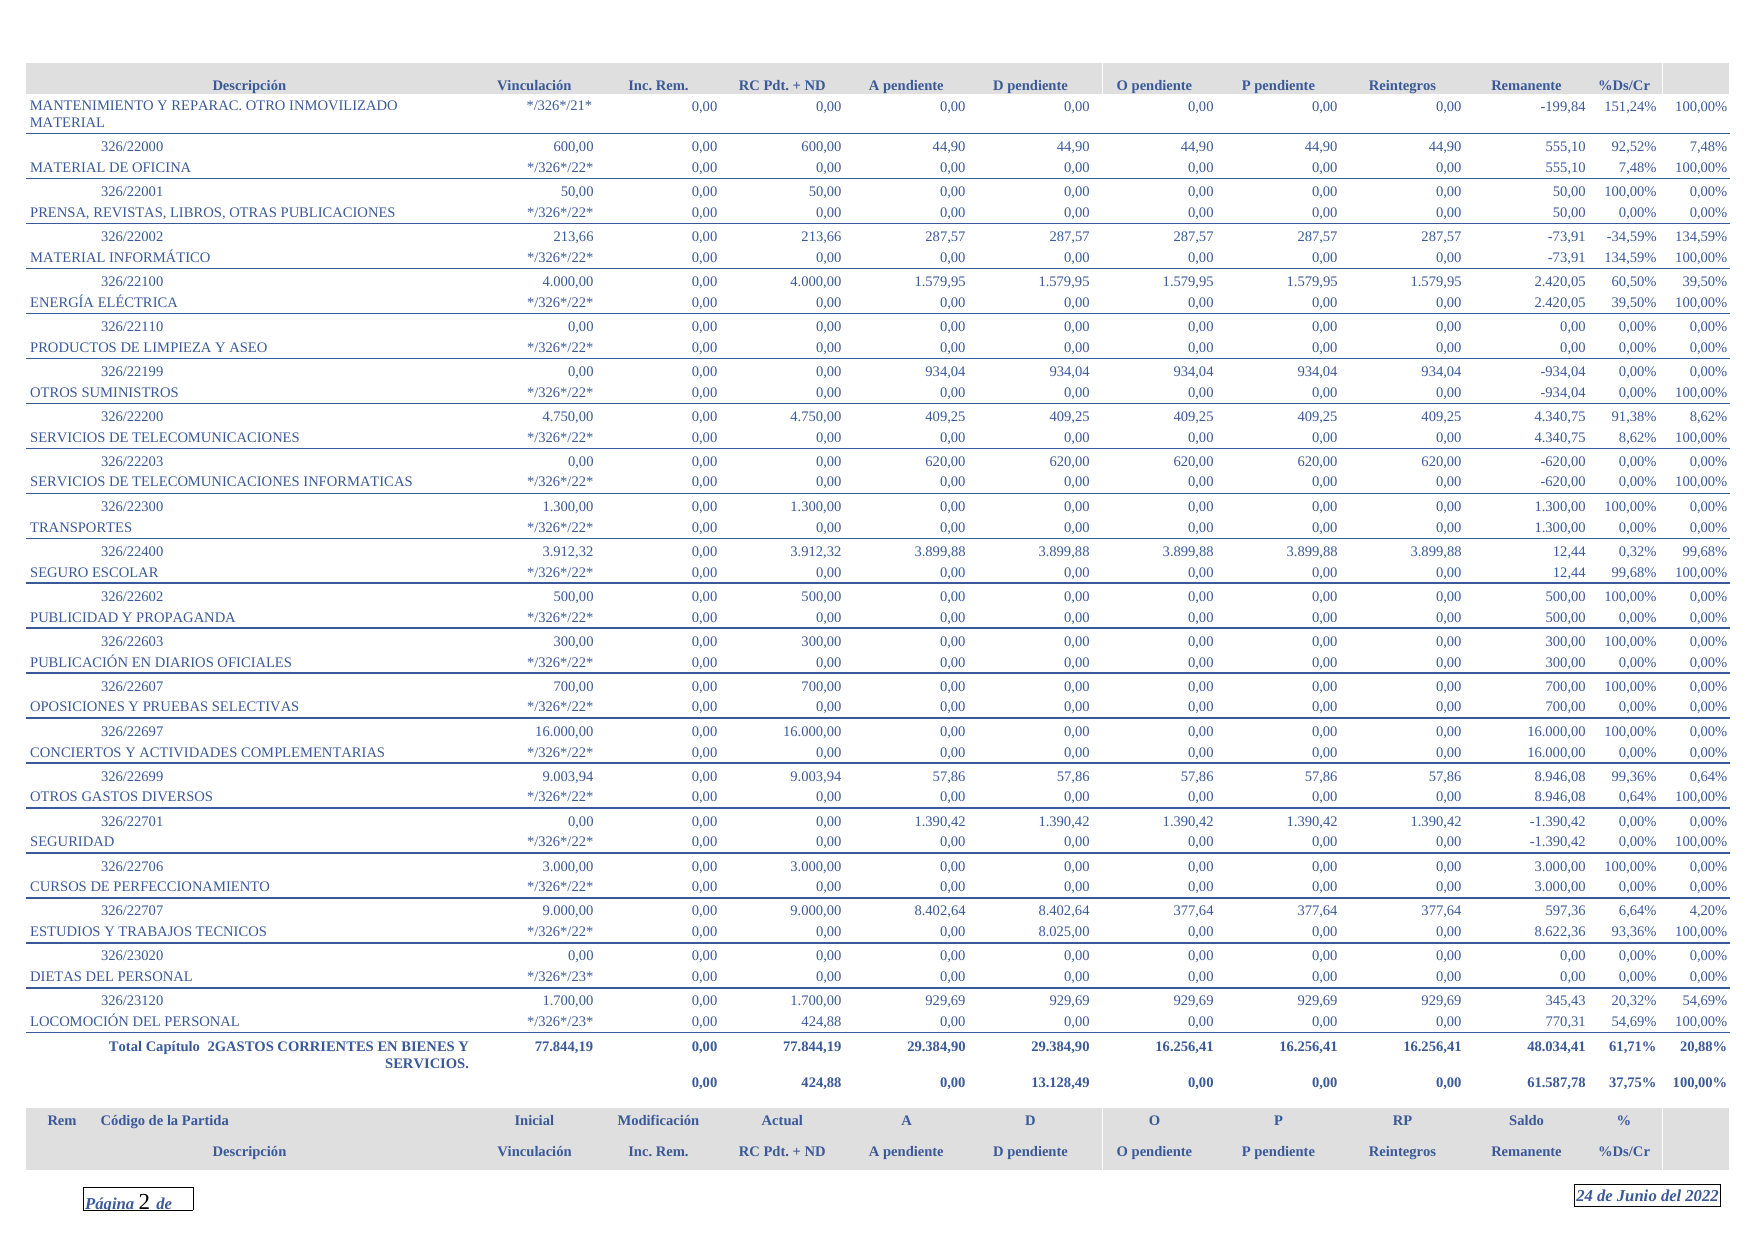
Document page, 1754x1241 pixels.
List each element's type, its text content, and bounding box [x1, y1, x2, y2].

table_cell CURSOS DE PERFECCIONAMIENTO */326*/22* [26, 876, 605, 897]
table_header D pendiente [979, 63, 1102, 94]
table_cell 0,00% [1663, 449, 1729, 471]
table_cell 0,00 [855, 179, 979, 201]
table_cell 16.256,41 [1103, 1033, 1227, 1073]
table_cell 0,00 [979, 561, 1102, 582]
table_cell 0,00 [728, 426, 855, 447]
table_cell 8.946,08 [1476, 764, 1591, 786]
table_cell 39,50% [1663, 269, 1729, 291]
table_header Reintegros [1353, 63, 1476, 94]
table_cell 0,00 [1103, 831, 1227, 852]
table_cell Total Capítulo 2GASTOS CORRIENTES EN BIENES Y 77.844,19 SERVICIOS. [26, 1033, 605, 1073]
table_cell 0,00 [605, 336, 728, 357]
table_cell MATERIAL INFORMÁTICO */326*/22* [26, 246, 605, 268]
table_cell 0,00 [728, 336, 855, 357]
table_header Descripción Vinculación [26, 63, 605, 94]
table_cell 620,00 [1227, 449, 1353, 471]
table_cell 326/22100 4.000,00 [26, 269, 605, 291]
table_cell 700,00 [728, 674, 855, 696]
table_header RC Pdt. + ND [728, 63, 855, 94]
table_cell 2.420,05 [1476, 269, 1591, 291]
table_cell 326/22707 9.000,00 [26, 899, 605, 921]
table_cell 0,00 [1103, 629, 1227, 651]
table_cell CONCIERTOS Y ACTIVIDADES COMPLEMENTARIAS */326*/22* [26, 741, 605, 762]
table_cell 0,00% [1591, 606, 1662, 627]
table_cell 700,00 [1476, 674, 1591, 696]
table_cell 100,00% [1663, 94, 1729, 133]
table_cell -1.390,42 [1476, 809, 1591, 831]
table_cell 0,00 [855, 876, 979, 897]
table_cell 0,00 [605, 494, 728, 516]
table_cell 0,00% [1663, 696, 1729, 717]
table_cell 4.340,75 [1476, 426, 1591, 447]
table_cell 0,00 [1227, 201, 1353, 223]
table_cell 0,00 [728, 94, 855, 133]
table_cell 0,00 [1103, 516, 1227, 537]
table_cell -199,84 [1476, 94, 1591, 133]
table_cell MATERIAL DE OFICINA */326*/22* [26, 156, 605, 178]
table_header A A pendiente [855, 1108, 979, 1170]
table_cell 100,00% [1663, 1011, 1729, 1032]
table_cell 0,00 [1353, 156, 1476, 178]
table_cell 0,00 [1103, 921, 1227, 942]
table_cell 0,00 [605, 674, 728, 696]
table_cell 929,69 [1353, 989, 1476, 1011]
table_cell 0,00 [605, 359, 728, 381]
table_cell 0,00% [1591, 359, 1662, 381]
table_cell 57,86 [1103, 764, 1227, 786]
table_cell 0,00 [1227, 156, 1353, 178]
table_cell 1.700,00 [728, 989, 855, 1011]
table_cell 0,00 [1103, 966, 1227, 987]
table_cell 0,00 [728, 921, 855, 942]
table_cell 0,00 [605, 584, 728, 606]
table_cell 99,68% [1663, 539, 1729, 561]
table_cell 326/22602 500,00 [26, 584, 605, 606]
table_cell 0,00 [1103, 156, 1227, 178]
table_cell 0,00 [855, 854, 979, 876]
table_cell 0,00 [979, 516, 1102, 537]
table_cell 0,00 [855, 831, 979, 852]
table_cell 2.420,05 [1476, 291, 1591, 313]
table_cell PRENSA, REVISTAS, LIBROS, OTRAS PUBLICACIONES */326*/22* [26, 201, 605, 223]
table_cell 0,00 [1353, 696, 1476, 717]
table_cell 8.946,08 [1476, 786, 1591, 807]
table_cell 50,00 [1476, 179, 1591, 201]
table_header [1663, 63, 1729, 94]
table_cell 0,00 [1476, 314, 1591, 336]
table_cell 326/22701 0,00 [26, 809, 605, 831]
table_cell 0,00 [1227, 94, 1353, 133]
table_cell 0,00 [979, 606, 1102, 627]
table_cell 100,00% [1663, 156, 1729, 178]
table_cell -934,04 [1476, 359, 1591, 381]
table_cell 0,00 [1227, 651, 1353, 672]
table_cell 0,00% [1663, 201, 1729, 223]
table_cell 0,00 [605, 134, 728, 156]
table_cell 0,00% [1663, 809, 1729, 831]
table_cell 300,00 [1476, 651, 1591, 672]
table_cell 0,64% [1663, 764, 1729, 786]
table_cell 1.579,95 [1353, 269, 1476, 291]
table_cell OPOSICIONES Y PRUEBAS SELECTIVAS */326*/22* [26, 696, 605, 717]
table_cell 620,00 [1103, 449, 1227, 471]
table_cell 1.579,95 [1227, 269, 1353, 291]
table_cell 100,00% [1663, 1073, 1729, 1093]
table_cell PUBLICACIÓN EN DIARIOS OFICIALES */326*/22* [26, 651, 605, 672]
table_cell 44,90 [855, 134, 979, 156]
table_cell 0,00 [728, 606, 855, 627]
table_cell 13.128,49 [979, 1073, 1102, 1093]
table_cell 300,00 [728, 629, 855, 651]
table_cell 4.000,00 [728, 269, 855, 291]
table_cell 0,00 [1353, 314, 1476, 336]
table_cell 0,00 [855, 719, 979, 741]
table_cell 0,00 [1103, 94, 1227, 133]
table_cell 0,00 [605, 516, 728, 537]
table_cell 326/23020 0,00 [26, 944, 605, 966]
table_cell 100,00% [1663, 246, 1729, 268]
table_cell 0,00% [1591, 381, 1662, 402]
table_cell 0,00 [855, 336, 979, 357]
table_cell 0,00 [1227, 494, 1353, 516]
table_cell 0,00 [979, 471, 1102, 492]
table_cell 326/22400 3.912,32 [26, 539, 605, 561]
table_cell 0,00 [855, 561, 979, 582]
table_cell 0,00 [605, 404, 728, 426]
table_cell 0,00 [1103, 786, 1227, 807]
table_cell 0,00 [728, 741, 855, 762]
table_cell 0,00 [979, 854, 1102, 876]
table_cell 0,00% [1663, 629, 1729, 651]
table_cell 0,00 [605, 269, 728, 291]
table_cell 0,00% [1663, 719, 1729, 741]
table_cell 3.000,00 [1476, 876, 1591, 897]
table_cell 620,00 [979, 449, 1102, 471]
table_cell 0,00 [605, 314, 728, 336]
table_cell 99,68% [1591, 561, 1662, 582]
table_cell 8.402,64 [979, 899, 1102, 921]
table_cell 0,00 [855, 94, 979, 133]
table_cell 0,00 [979, 494, 1102, 516]
table_cell 500,00 [1476, 606, 1591, 627]
table_cell 0,00 [1103, 1073, 1227, 1093]
table_cell 16.000,00 [1476, 719, 1591, 741]
table_cell 326/22603 300,00 [26, 629, 605, 651]
table_cell 0,00% [1591, 809, 1662, 831]
table_cell 0,00 [1353, 584, 1476, 606]
table_cell 0,00 [1103, 381, 1227, 402]
table_cell 0,00 [1353, 1073, 1476, 1093]
table_cell 100,00% [1663, 426, 1729, 447]
table_cell 0,00 [1227, 1073, 1353, 1093]
table_cell 3.000,00 [1476, 854, 1591, 876]
table_cell 0,00% [1591, 314, 1662, 336]
table_cell 0,00 [1227, 584, 1353, 606]
table_cell 0,00 [979, 696, 1102, 717]
table_cell 0,00% [1591, 471, 1662, 492]
table_cell -620,00 [1476, 449, 1591, 471]
table_cell 151,24% [1591, 94, 1662, 133]
table_cell 0,00 [979, 674, 1102, 696]
table_cell 57,86 [855, 764, 979, 786]
table_cell 0,00 [855, 381, 979, 402]
table_cell 0,00 [1227, 741, 1353, 762]
table_cell 100,00% [1663, 471, 1729, 492]
table_cell 0,00 [605, 561, 728, 582]
table_cell 326/22001 50,00 [26, 179, 605, 201]
table_cell 0,64% [1591, 786, 1662, 807]
table_cell 57,86 [1353, 764, 1476, 786]
table_cell 0,00 [605, 1073, 728, 1093]
table_cell 0,00 [728, 944, 855, 966]
table_cell PUBLICIDAD Y PROPAGANDA */326*/22* [26, 606, 605, 627]
table_cell 3.899,88 [979, 539, 1102, 561]
table_cell 0,00 [1103, 179, 1227, 201]
table_cell 0,00 [979, 651, 1102, 672]
table_cell 0,00 [855, 921, 979, 942]
table_cell ENERGÍA ELÉCTRICA */326*/22* [26, 291, 605, 313]
table_cell SERVICIOS DE TELECOMUNICACIONES INFORMATICAS */326*/22* [26, 471, 605, 492]
table_cell 0,00 [605, 156, 728, 178]
table_cell 0,00% [1663, 876, 1729, 897]
table_cell 0,00% [1663, 741, 1729, 762]
table_cell 4.340,75 [1476, 404, 1591, 426]
table_cell 409,25 [1103, 404, 1227, 426]
table_cell 929,69 [979, 989, 1102, 1011]
table_cell 0,00 [605, 989, 728, 1011]
table_cell 0,00 [855, 471, 979, 492]
table_cell 0,00 [855, 156, 979, 178]
table_cell 0,00 [1103, 336, 1227, 357]
table_cell 0,00 [1227, 246, 1353, 268]
table_cell OTROS GASTOS DIVERSOS */326*/22* [26, 786, 605, 807]
table_cell 0,00 [979, 246, 1102, 268]
table_cell 0,00 [605, 449, 728, 471]
table_cell 0,00 [979, 381, 1102, 402]
table_header D D pendiente [979, 1108, 1102, 1170]
table_cell 326/22000 600,00 [26, 134, 605, 156]
table_cell 7,48% [1591, 156, 1662, 178]
table_cell 0,00 [979, 966, 1102, 987]
table_cell 0,00% [1663, 651, 1729, 672]
table_cell 100,00% [1663, 921, 1729, 942]
table_header O pendiente [1103, 63, 1227, 94]
table_cell 555,10 [1476, 134, 1591, 156]
table_cell 0,00% [1591, 876, 1662, 897]
table_cell 0,00 [979, 1011, 1102, 1032]
table_cell 0,00 [605, 224, 728, 246]
table_header A pendiente [855, 63, 979, 94]
table_cell 0,00 [855, 516, 979, 537]
table_cell 3.899,88 [1227, 539, 1353, 561]
table_cell 770,31 [1476, 1011, 1591, 1032]
table_cell 0,00 [979, 831, 1102, 852]
table_cell 620,00 [1353, 449, 1476, 471]
table_cell 377,64 [1227, 899, 1353, 921]
table_cell 0,00 [605, 831, 728, 852]
table_cell 0,00 [855, 696, 979, 717]
table_cell 100,00% [1663, 291, 1729, 313]
table_cell 934,04 [1227, 359, 1353, 381]
table_cell 0,00 [1353, 674, 1476, 696]
table_cell 1.390,42 [1227, 809, 1353, 831]
table_cell 0,00 [855, 314, 979, 336]
table_cell 0,00 [1353, 561, 1476, 582]
table_cell 0,00 [1353, 831, 1476, 852]
table_cell 0,00 [979, 179, 1102, 201]
table_cell 0,00 [1103, 426, 1227, 447]
table_cell 0,00 [728, 516, 855, 537]
table_cell 0,00 [1353, 629, 1476, 651]
table_cell 0,00 [1103, 246, 1227, 268]
table_cell 8,62% [1663, 404, 1729, 426]
table_cell 0,00 [979, 314, 1102, 336]
table_cell 326/22697 16.000,00 [26, 719, 605, 741]
table_cell 9.003,94 [728, 764, 855, 786]
table_cell 20,32% [1591, 989, 1662, 1011]
table_cell 934,04 [979, 359, 1102, 381]
table_cell 0,00 [855, 584, 979, 606]
table_cell -1.390,42 [1476, 831, 1591, 852]
table_cell 0,00 [1353, 719, 1476, 741]
table_cell SERVICIOS DE TELECOMUNICACIONES */326*/22* [26, 426, 605, 447]
table_cell 3.899,88 [855, 539, 979, 561]
table_cell 50,00 [1476, 201, 1591, 223]
table_cell 934,04 [855, 359, 979, 381]
table_cell 0,00 [605, 471, 728, 492]
table_cell 0,00 [605, 1033, 728, 1073]
table_cell 0,00% [1663, 944, 1729, 966]
table_cell 213,66 [728, 224, 855, 246]
table_header Modificación Inc. Rem. [605, 1108, 728, 1170]
table_cell 0,00 [1353, 94, 1476, 133]
table_cell 0,00% [1591, 696, 1662, 717]
table_cell 326/22699 9.003,94 [26, 764, 605, 786]
table_cell 0,00 [1353, 921, 1476, 942]
table_cell 44,90 [1103, 134, 1227, 156]
table_cell 0,00 [1227, 381, 1353, 402]
table_cell 77.844,19 [728, 1033, 855, 1073]
table_cell 0,00 [855, 246, 979, 268]
table_cell 57,86 [1227, 764, 1353, 786]
table_cell 0,00 [1353, 291, 1476, 313]
table_cell 0,00 [979, 156, 1102, 178]
table_cell 0,00 [1353, 1011, 1476, 1032]
table_cell 0,00 [728, 809, 855, 831]
table_cell 0,00% [1663, 314, 1729, 336]
table_cell 0,00 [1227, 921, 1353, 942]
table_cell 0,00 [1353, 741, 1476, 762]
table_cell 287,57 [1103, 224, 1227, 246]
table_cell 0,00 [1103, 876, 1227, 897]
table_cell 61,71% [1591, 1033, 1662, 1073]
table_cell 0,00 [855, 1011, 979, 1032]
table_cell 0,00 [855, 944, 979, 966]
table_cell 0,00 [728, 449, 855, 471]
table_cell 0,00 [728, 381, 855, 402]
table_header Actual RC Pdt. + ND [728, 1108, 855, 1170]
table_cell 8.025,00 [979, 921, 1102, 942]
table_cell 0,00 [1103, 291, 1227, 313]
table_cell 929,69 [1103, 989, 1227, 1011]
table_cell 6,64% [1591, 899, 1662, 921]
table_cell 0,00% [1591, 944, 1662, 966]
table_cell 0,00% [1663, 854, 1729, 876]
table_cell 500,00 [1476, 584, 1591, 606]
table_cell 0,00 [605, 606, 728, 627]
table_cell 597,36 [1476, 899, 1591, 921]
table_cell 0,00 [605, 921, 728, 942]
table_cell 16.000,00 [1476, 741, 1591, 762]
table_cell 12,44 [1476, 561, 1591, 582]
table_cell 0,00 [979, 786, 1102, 807]
table_cell 0,00 [1353, 336, 1476, 357]
table_cell 326/22300 1.300,00 [26, 494, 605, 516]
table_cell LOCOMOCIÓN DEL PERSONAL */326*/23* [26, 1011, 605, 1032]
table_cell 0,00 [979, 741, 1102, 762]
table_cell 0,00 [1353, 381, 1476, 402]
table_cell 0,00 [1103, 696, 1227, 717]
table_cell 0,00 [605, 876, 728, 897]
table_cell 16.000,00 [728, 719, 855, 741]
table_cell 91,38% [1591, 404, 1662, 426]
table_cell 500,00 [728, 584, 855, 606]
table_cell 0,00 [1353, 944, 1476, 966]
table_cell 1.390,42 [855, 809, 979, 831]
table_cell 0,00 [855, 291, 979, 313]
table_cell 0,00 [1353, 651, 1476, 672]
table_cell MANTENIMIENTO Y REPARAC. OTRO INMOVILIZADO */326*/21* MATERIAL [26, 94, 605, 133]
table_cell 0,00 [605, 539, 728, 561]
table_header Inc. Rem. [605, 63, 728, 94]
table_cell 0,00 [1227, 314, 1353, 336]
table_cell 0,00 [605, 246, 728, 268]
table_cell -620,00 [1476, 471, 1591, 492]
table_cell 44,90 [1353, 134, 1476, 156]
table_cell 0,00 [728, 471, 855, 492]
table_cell 600,00 [728, 134, 855, 156]
table_cell 100,00% [1591, 494, 1662, 516]
table_header Saldo Remanente [1476, 1108, 1591, 1170]
table_cell 0,00 [1227, 854, 1353, 876]
table_cell 8.402,64 [855, 899, 979, 921]
table_cell 0,00 [1103, 494, 1227, 516]
table_cell 0,00% [1663, 516, 1729, 537]
table_cell 0,00 [979, 291, 1102, 313]
table_cell 0,00 [728, 651, 855, 672]
table_cell 0,00 [1227, 719, 1353, 741]
table_header Rem Código de la Partida Descripción [26, 1108, 483, 1170]
table_cell 0,00 [855, 201, 979, 223]
table_cell 409,25 [855, 404, 979, 426]
table_cell 0,00 [1227, 606, 1353, 627]
table_cell 29.384,90 [855, 1033, 979, 1073]
table_cell 0,00 [605, 651, 728, 672]
table_cell TRANSPORTES */326*/22* [26, 516, 605, 537]
table_cell 0,00 [728, 314, 855, 336]
table_cell 0,00 [1227, 876, 1353, 897]
table_cell 0,00 [728, 696, 855, 717]
table_cell 0,00 [1476, 336, 1591, 357]
table_cell 0,00 [728, 291, 855, 313]
table_cell 99,36% [1591, 764, 1662, 786]
table_cell 0,00 [605, 764, 728, 786]
table_cell -34,59% [1591, 224, 1662, 246]
table_cell 287,57 [855, 224, 979, 246]
table_cell 0,00 [1227, 786, 1353, 807]
table_cell 1.300,00 [1476, 494, 1591, 516]
table_header RP Reintegros [1353, 1108, 1476, 1170]
table_cell ESTUDIOS Y TRABAJOS TECNICOS */326*/22* [26, 921, 605, 942]
table_cell 1.300,00 [1476, 516, 1591, 537]
table_cell 0,00 [728, 561, 855, 582]
table_cell 0,00 [728, 831, 855, 852]
table_cell 377,64 [1103, 899, 1227, 921]
table_cell 0,00 [1103, 201, 1227, 223]
table_cell 4.750,00 [728, 404, 855, 426]
table_cell 0,00% [1591, 651, 1662, 672]
table_cell 3.899,88 [1103, 539, 1227, 561]
table_cell 0,00% [1663, 336, 1729, 357]
table_cell 0,00 [1103, 944, 1227, 966]
table_cell 326/22706 3.000,00 [26, 854, 605, 876]
table_cell 0,00 [605, 944, 728, 966]
table_cell 0,00 [1353, 854, 1476, 876]
table_cell 0,00% [1663, 966, 1729, 987]
table_cell 0,00 [728, 359, 855, 381]
table_cell 0,00 [1353, 516, 1476, 537]
table_cell 424,88 [728, 1011, 855, 1032]
table_cell 57,86 [979, 764, 1102, 786]
table_cell 0,00 [979, 876, 1102, 897]
table_cell 0,00 [1353, 471, 1476, 492]
table_cell 287,57 [1227, 224, 1353, 246]
table_header P pendiente [1227, 63, 1353, 94]
table_cell 700,00 [1476, 696, 1591, 717]
table_cell 0,00 [855, 494, 979, 516]
table_cell [26, 1073, 605, 1093]
table_cell 92,52% [1591, 134, 1662, 156]
table_cell 424,88 [728, 1073, 855, 1093]
table_cell 0,00% [1591, 831, 1662, 852]
table_cell 0,00 [728, 156, 855, 178]
table_cell 134,59% [1591, 246, 1662, 268]
table_cell 326/23120 1.700,00 [26, 989, 605, 1011]
table_cell 0,00 [605, 381, 728, 402]
table_cell 61.587,78 [1476, 1073, 1591, 1093]
table_cell 0,00 [605, 899, 728, 921]
table_cell 0,00 [1103, 651, 1227, 672]
table_cell 0,00 [979, 426, 1102, 447]
table_cell 0,00 [1353, 201, 1476, 223]
table_cell 0,00 [605, 629, 728, 651]
table_cell 100,00% [1591, 629, 1662, 651]
table_cell 50,00 [728, 179, 855, 201]
table_cell 0,00 [1227, 291, 1353, 313]
table_cell 0,00 [1103, 314, 1227, 336]
table_cell 0,00 [855, 674, 979, 696]
table_cell 29.384,90 [979, 1033, 1102, 1073]
table_cell OTROS SUMINISTROS */326*/22* [26, 381, 605, 402]
table_cell 100,00% [1591, 674, 1662, 696]
table_cell 326/22607 700,00 [26, 674, 605, 696]
table_cell 0,00 [979, 201, 1102, 223]
table_cell 100,00% [1591, 584, 1662, 606]
table_cell 0,00 [1353, 786, 1476, 807]
table_cell 1.579,95 [979, 269, 1102, 291]
table_cell 0,00 [605, 809, 728, 831]
table_cell 54,69% [1663, 989, 1729, 1011]
table_cell 44,90 [1227, 134, 1353, 156]
table_cell 0,00 [1227, 336, 1353, 357]
table_cell 0,00 [728, 876, 855, 897]
table_cell 0,00 [1227, 561, 1353, 582]
table_cell 1.579,95 [855, 269, 979, 291]
table_cell 8.622,36 [1476, 921, 1591, 942]
table_cell 1.579,95 [1103, 269, 1227, 291]
table_cell 0,00 [1227, 966, 1353, 987]
table_cell 555,10 [1476, 156, 1591, 178]
table_cell 0,00% [1663, 584, 1729, 606]
table_cell 1.300,00 [728, 494, 855, 516]
table_cell 0,00 [1353, 426, 1476, 447]
table_cell 0,00 [1227, 471, 1353, 492]
table_cell 0,00 [605, 696, 728, 717]
table_cell 620,00 [855, 449, 979, 471]
table_cell 100,00% [1663, 381, 1729, 402]
table_cell 0,00% [1663, 359, 1729, 381]
table_cell 0,00 [1103, 854, 1227, 876]
table_cell 0,00 [855, 966, 979, 987]
table_header % %Ds/Cr [1591, 1108, 1662, 1170]
table_cell 0,00 [1353, 494, 1476, 516]
table_cell 0,00% [1591, 336, 1662, 357]
table_cell 0,00 [1103, 471, 1227, 492]
table_cell 60,50% [1591, 269, 1662, 291]
table_cell 0,00 [1103, 606, 1227, 627]
table_cell 93,36% [1591, 921, 1662, 942]
table_cell 0,00 [979, 336, 1102, 357]
table_cell 0,32% [1591, 539, 1662, 561]
table_cell SEGURO ESCOLAR */326*/22* [26, 561, 605, 582]
table_cell 0,00 [855, 606, 979, 627]
table_cell 0,00 [855, 741, 979, 762]
table_cell 0,00 [1103, 1011, 1227, 1032]
table_cell 48.034,41 [1476, 1033, 1591, 1073]
table_cell 100,00% [1591, 854, 1662, 876]
table_cell 54,69% [1591, 1011, 1662, 1032]
table_cell 0,00 [1227, 674, 1353, 696]
table_cell 0,00 [1476, 944, 1591, 966]
table_cell 0,00 [1353, 179, 1476, 201]
table_cell 0,00 [979, 719, 1102, 741]
table_cell 0,00 [605, 179, 728, 201]
table_cell 1.390,42 [979, 809, 1102, 831]
table_cell 0,00 [1103, 584, 1227, 606]
table_cell 0,00 [855, 629, 979, 651]
table_cell 100,00% [1663, 561, 1729, 582]
table_cell 0,00 [1227, 179, 1353, 201]
table_cell DIETAS DEL PERSONAL */326*/23* [26, 966, 605, 987]
table_cell PRODUCTOS DE LIMPIEZA Y ASEO */326*/22* [26, 336, 605, 357]
table_cell 0,00 [979, 944, 1102, 966]
table_cell 44,90 [979, 134, 1102, 156]
table_cell 0,00 [1353, 246, 1476, 268]
table_cell -73,91 [1476, 246, 1591, 268]
table_cell 0,00 [728, 966, 855, 987]
table_cell 409,25 [979, 404, 1102, 426]
table_cell 934,04 [1103, 359, 1227, 381]
table_header %Ds/Cr [1591, 63, 1662, 94]
table_cell -73,91 [1476, 224, 1591, 246]
table_header Remanente [1476, 63, 1591, 94]
table_cell 0,00 [1103, 561, 1227, 582]
table_cell 0,00 [1227, 629, 1353, 651]
table_cell 0,00 [605, 1011, 728, 1032]
table_cell 0,00 [605, 426, 728, 447]
table_cell 0,00 [1476, 966, 1591, 987]
table_cell 0,00% [1591, 449, 1662, 471]
table_cell 3.912,32 [728, 539, 855, 561]
table_cell 0,00% [1591, 516, 1662, 537]
table_cell 0,00 [605, 291, 728, 313]
table_cell 134,59% [1663, 224, 1729, 246]
table_cell 326/22002 213,66 [26, 224, 605, 246]
table_cell 0,00 [605, 94, 728, 133]
table_cell 0,00% [1663, 606, 1729, 627]
table_cell 0,00 [605, 741, 728, 762]
table_cell 8,62% [1591, 426, 1662, 447]
table_cell 0,00 [1103, 741, 1227, 762]
table_cell 0,00 [605, 854, 728, 876]
table_cell 0,00% [1591, 966, 1662, 987]
table_cell 345,43 [1476, 989, 1591, 1011]
table_cell 0,00 [1227, 696, 1353, 717]
table_cell 0,00 [1227, 944, 1353, 966]
table_cell 100,00% [1591, 179, 1662, 201]
table_cell 0,00 [1353, 966, 1476, 987]
table_cell 9.000,00 [728, 899, 855, 921]
table_cell 326/22203 0,00 [26, 449, 605, 471]
table_cell 326/22200 4.750,00 [26, 404, 605, 426]
table_cell 0,00% [1591, 201, 1662, 223]
table_header Inicial Vinculación [483, 1108, 605, 1170]
table_cell 7,48% [1663, 134, 1729, 156]
table_cell 0,00 [1353, 606, 1476, 627]
table_cell 37,75% [1591, 1073, 1662, 1093]
table_cell 0,00 [605, 719, 728, 741]
table_cell 0,00 [1227, 426, 1353, 447]
table_cell 0,00% [1663, 674, 1729, 696]
table_cell SEGURIDAD */326*/22* [26, 831, 605, 852]
table_cell 39,50% [1591, 291, 1662, 313]
table_cell 0,00 [605, 966, 728, 987]
table_cell 20,88% [1663, 1033, 1729, 1073]
table_cell 3.899,88 [1353, 539, 1476, 561]
table_cell 0,00% [1663, 494, 1729, 516]
table_cell 929,69 [1227, 989, 1353, 1011]
table_cell 300,00 [1476, 629, 1591, 651]
table_cell 0,00% [1663, 179, 1729, 201]
table_cell 0,00 [855, 651, 979, 672]
table_cell 0,00 [728, 786, 855, 807]
table_cell 0,00 [855, 1073, 979, 1093]
table_cell 0,00% [1591, 741, 1662, 762]
table_cell 0,00 [1227, 516, 1353, 537]
table_cell 4,20% [1663, 899, 1729, 921]
table_cell 0,00 [855, 426, 979, 447]
table_cell 0,00 [979, 629, 1102, 651]
table_cell 0,00 [1227, 831, 1353, 852]
table_cell 1.390,42 [1353, 809, 1476, 831]
table_cell 0,00 [728, 246, 855, 268]
table_cell 3.000,00 [728, 854, 855, 876]
table_header P P pendiente [1227, 1108, 1353, 1170]
table_cell 0,00 [979, 94, 1102, 133]
table_cell 0,00 [979, 584, 1102, 606]
table_header %O /Cr %RPs/O [1663, 1108, 1729, 1170]
table_cell 0,00 [1353, 876, 1476, 897]
table_cell 377,64 [1353, 899, 1476, 921]
table_cell 0,00 [1227, 1011, 1353, 1032]
table_cell 929,69 [855, 989, 979, 1011]
table_cell 326/22110 0,00 [26, 314, 605, 336]
table_cell 934,04 [1353, 359, 1476, 381]
table_cell 0,00 [1103, 719, 1227, 741]
table_cell 0,00 [1103, 674, 1227, 696]
table_cell 326/22199 0,00 [26, 359, 605, 381]
table_cell 100,00% [1663, 831, 1729, 852]
table_cell 287,57 [1353, 224, 1476, 246]
table_cell -934,04 [1476, 381, 1591, 402]
table_cell 0,00 [728, 201, 855, 223]
table_cell 100,00% [1663, 786, 1729, 807]
table_cell 0,00 [605, 201, 728, 223]
table_cell 16.256,41 [1227, 1033, 1353, 1073]
table_cell 0,00 [855, 786, 979, 807]
table_cell 287,57 [979, 224, 1102, 246]
table_cell 100,00% [1591, 719, 1662, 741]
table_cell 12,44 [1476, 539, 1591, 561]
table_cell 1.390,42 [1103, 809, 1227, 831]
table_header O O pendiente [1103, 1108, 1227, 1170]
table_cell 16.256,41 [1353, 1033, 1476, 1073]
table_cell 409,25 [1353, 404, 1476, 426]
table_cell 0,00 [605, 786, 728, 807]
table_cell 409,25 [1227, 404, 1353, 426]
